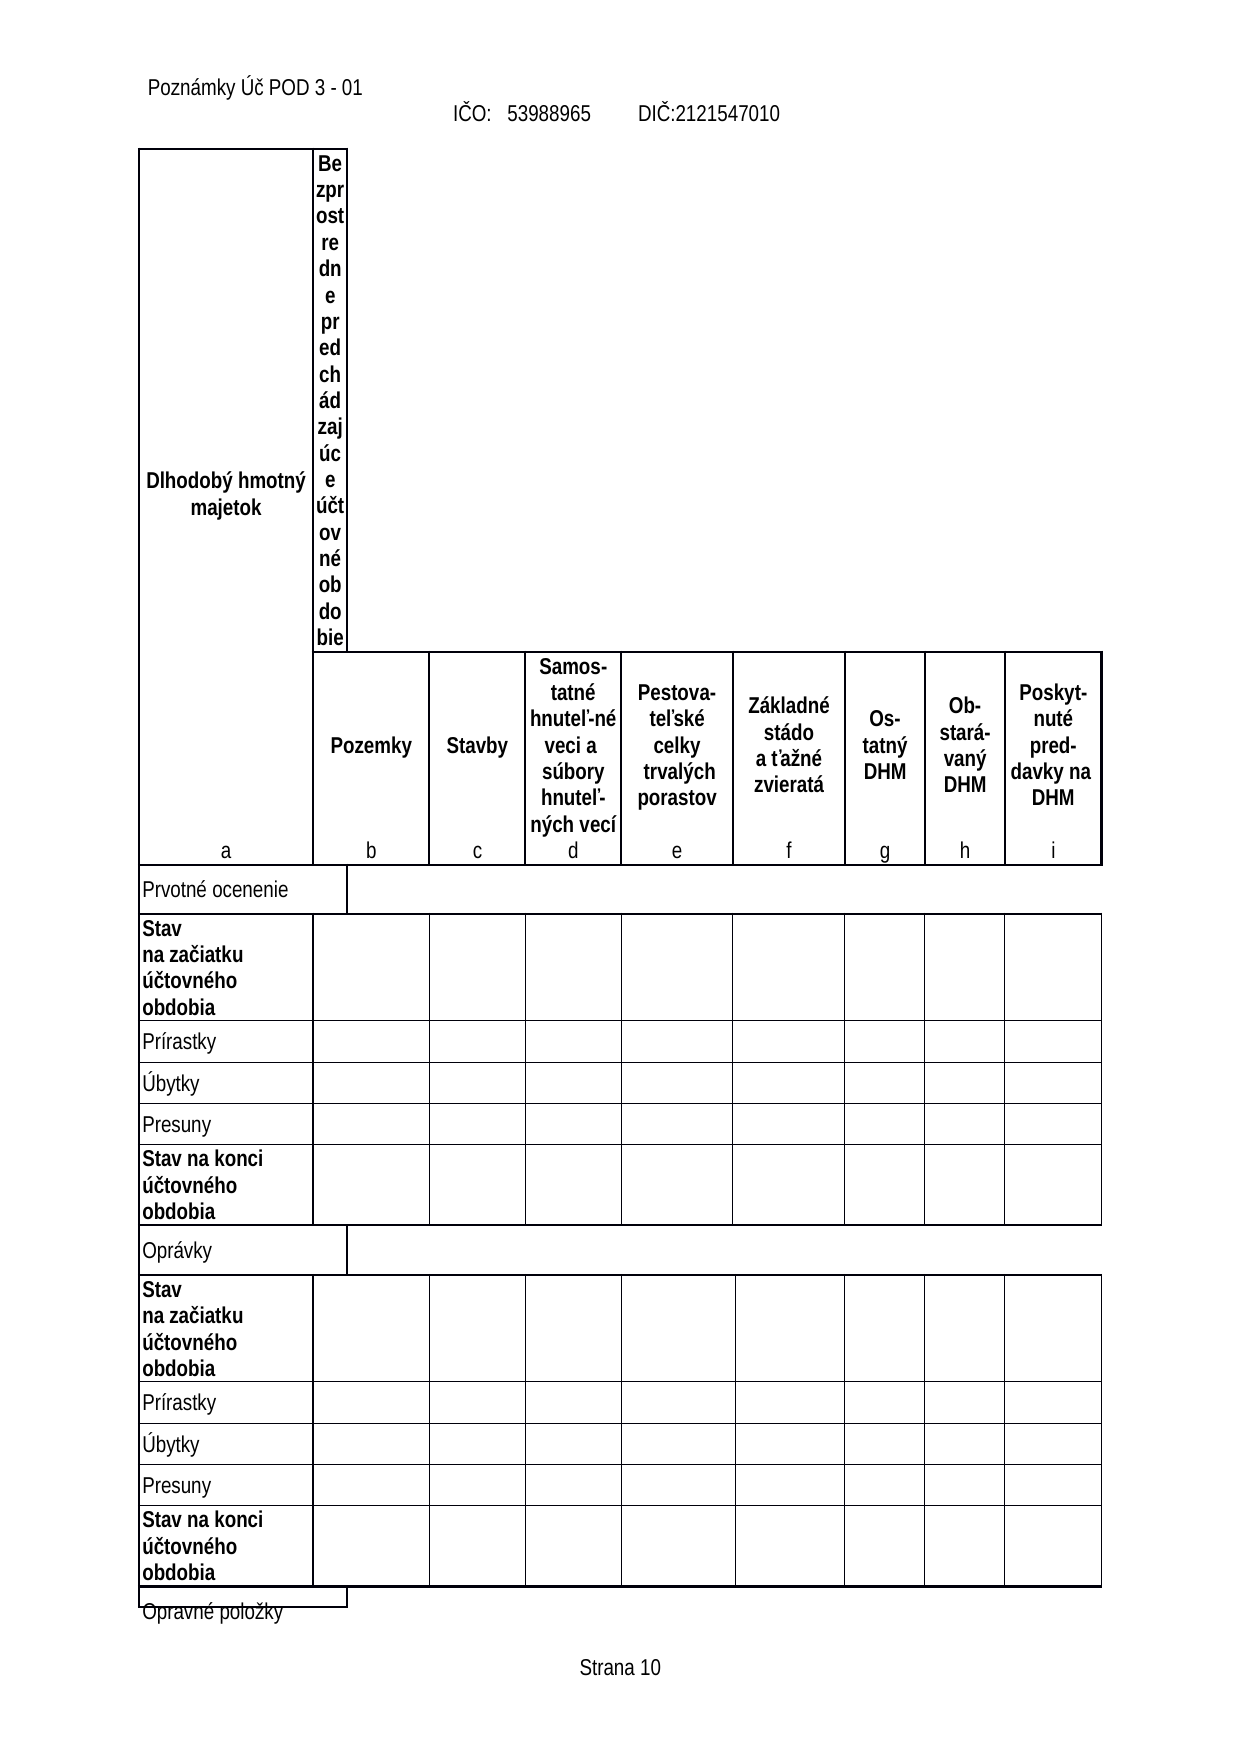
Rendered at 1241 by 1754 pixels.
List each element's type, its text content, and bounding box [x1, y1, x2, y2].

table_cell [1005, 1506, 1101, 1585]
table_cell [314, 915, 429, 1020]
table_cell [736, 1506, 844, 1585]
table_cell [430, 1382, 525, 1422]
table_cell [925, 1506, 1004, 1585]
table_cell [430, 1021, 525, 1062]
table_cell [1005, 1145, 1101, 1224]
table_cell [1005, 1276, 1101, 1381]
table_cell [526, 1506, 621, 1585]
table_cell [526, 1063, 621, 1103]
table_cell [925, 1382, 1004, 1422]
table_cell f [734, 837, 844, 863]
table_cell [430, 1506, 525, 1585]
table_cell [622, 1424, 735, 1464]
table_cell Pestova-teľské celky trvalých porastov [622, 653, 732, 837]
table_cell [526, 1424, 621, 1464]
table_cell a [140, 837, 312, 863]
table_cell Základné stádo a ťažné zvieratá [734, 653, 844, 837]
table_cell Opravné položky [140, 1588, 346, 1606]
table_cell [925, 1021, 1004, 1062]
table_cell [1005, 1104, 1101, 1144]
table_cell [430, 1276, 525, 1381]
table_cell e [622, 837, 732, 863]
table_cell [348, 866, 1101, 913]
table_header [348, 148, 1101, 651]
table_cell [348, 1226, 1101, 1274]
table_cell Samos-tatné hnuteľ-né veci a súbory hnuteľ-ných vecí [526, 653, 620, 837]
table_cell [733, 1063, 844, 1103]
table_cell Poskyt-nuté pred-davky na DHM [1006, 653, 1100, 837]
table_cell Prírastky [140, 1021, 312, 1062]
table_header Bezprostredne predchádzajúce účtovné obdobie [314, 150, 346, 651]
table_cell [733, 1104, 844, 1144]
table_cell [622, 1145, 732, 1224]
table_cell [925, 1424, 1004, 1464]
table_cell [845, 1276, 924, 1381]
table_cell [430, 1104, 525, 1144]
table_cell [736, 1382, 844, 1422]
table_cell Prírastky [140, 1382, 312, 1422]
table_cell Oprávky [140, 1226, 346, 1274]
table_cell Stav na konci účtovného obdobia [140, 1506, 312, 1585]
table_cell [845, 1465, 924, 1505]
table_cell [736, 1465, 844, 1505]
table_cell [622, 915, 732, 1020]
table_cell [925, 1465, 1004, 1505]
table_cell [430, 1145, 525, 1224]
table_cell Presuny [140, 1465, 312, 1505]
table_cell [526, 1465, 621, 1505]
table_cell [845, 915, 924, 1020]
table_cell h [926, 837, 1004, 863]
table_cell [845, 1382, 924, 1422]
table_cell [1005, 1382, 1101, 1422]
table_cell [314, 1063, 429, 1103]
table_cell [430, 915, 525, 1020]
table_cell [314, 1276, 429, 1381]
table_cell [430, 1465, 525, 1505]
table_cell [1005, 1465, 1101, 1505]
table_cell i [1006, 837, 1100, 863]
table_cell [845, 1063, 924, 1103]
table_cell [733, 915, 844, 1020]
table_cell Stav na začiatku účtovného obdobia [140, 1276, 312, 1381]
table_cell [736, 1276, 844, 1381]
table_cell [526, 1276, 621, 1381]
table_cell [736, 1424, 844, 1464]
table_cell [622, 1465, 735, 1505]
table_cell [845, 1104, 924, 1144]
table_cell [622, 1104, 732, 1144]
table_cell [845, 1506, 924, 1585]
table_cell [526, 1382, 621, 1422]
table_cell [314, 1506, 429, 1585]
table_cell [925, 1145, 1004, 1224]
table_cell [526, 1145, 621, 1224]
table_cell [925, 1104, 1004, 1144]
table_cell [314, 1382, 429, 1422]
table_cell Pozemky [314, 653, 428, 837]
table_cell [348, 1588, 1101, 1606]
table_cell [622, 1276, 735, 1381]
table_cell Prvotné ocenenie [140, 866, 346, 913]
table_cell [526, 915, 621, 1020]
table_cell [314, 1424, 429, 1464]
table_header Dlhodobý hmotný majetok [140, 150, 312, 837]
table_cell [622, 1382, 735, 1422]
table_cell [1005, 1424, 1101, 1464]
table_cell d [526, 837, 620, 863]
table_cell [314, 1021, 429, 1062]
table_cell Os-tatný DHM [846, 653, 924, 837]
table_cell [314, 1145, 429, 1224]
table_cell [314, 1104, 429, 1144]
table_cell [622, 1021, 732, 1062]
table_cell Ob-stará-vaný DHM [926, 653, 1004, 837]
table_cell Stav na začiatku účtovného obdobia [140, 915, 312, 1020]
table_cell [925, 915, 1004, 1020]
table_cell [526, 1021, 621, 1062]
table_cell Stavby [430, 653, 524, 837]
table_cell [1005, 1021, 1101, 1062]
table_cell [1005, 915, 1101, 1020]
table_cell Stav na konci účtovného obdobia [140, 1145, 312, 1224]
table_cell b [314, 837, 428, 863]
table_cell [430, 1424, 525, 1464]
table_cell [925, 1276, 1004, 1381]
table_cell [845, 1424, 924, 1464]
table_cell [845, 1145, 924, 1224]
table_cell [622, 1506, 735, 1585]
table_cell [526, 1104, 621, 1144]
table_cell Presuny [140, 1104, 312, 1144]
table_cell c [430, 837, 524, 863]
table_cell [733, 1145, 844, 1224]
table_cell [622, 1063, 732, 1103]
table_cell [314, 1465, 429, 1505]
table_cell [733, 1021, 844, 1062]
table_cell [1005, 1063, 1101, 1103]
table_cell [430, 1063, 525, 1103]
table_cell [845, 1021, 924, 1062]
table_cell g [846, 837, 924, 863]
table_cell Úbytky [140, 1424, 312, 1464]
table_cell Úbytky [140, 1063, 312, 1103]
table_cell [925, 1063, 1004, 1103]
